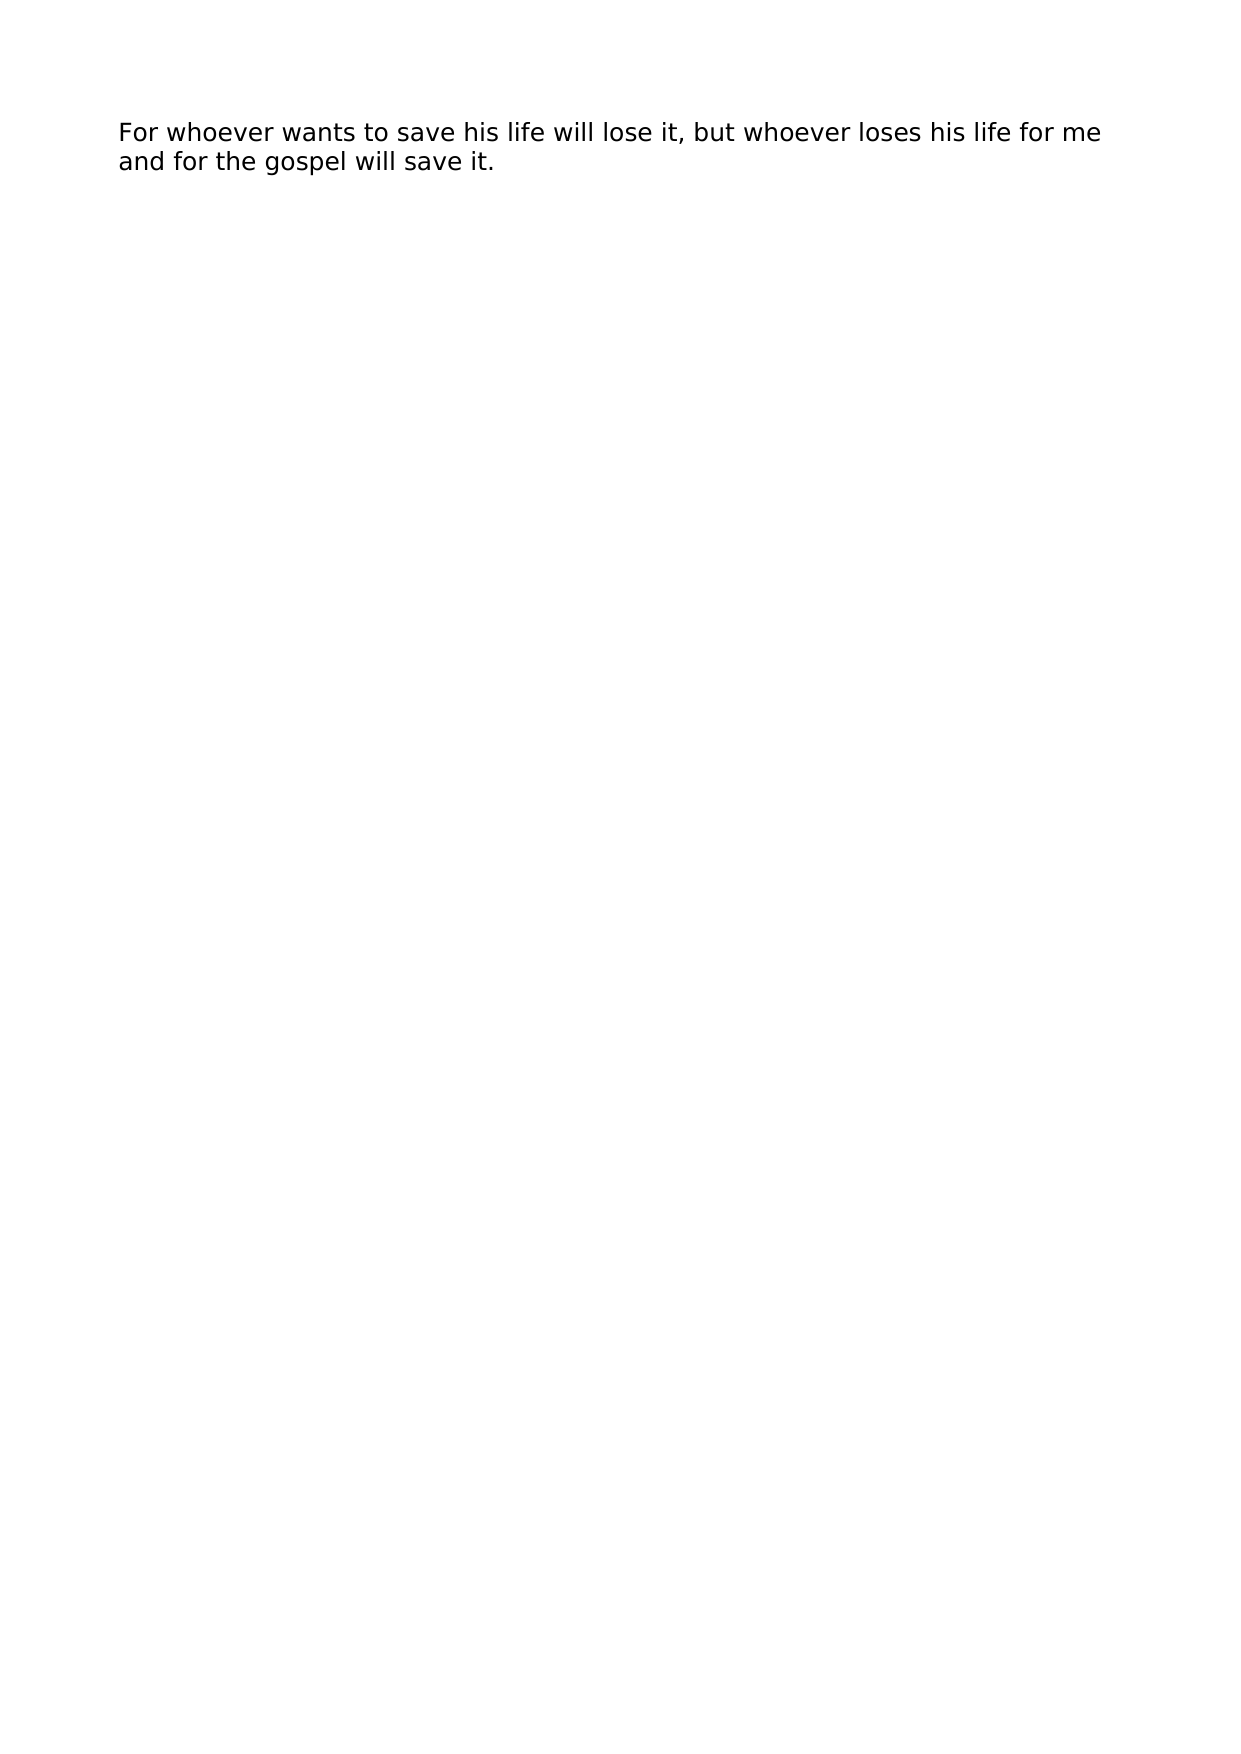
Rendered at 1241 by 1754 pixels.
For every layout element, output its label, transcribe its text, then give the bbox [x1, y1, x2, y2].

text For whoever wants to save his life will lose it, but whoever loses his life for me and for the gospel will save it. [118, 118, 1122, 176]
